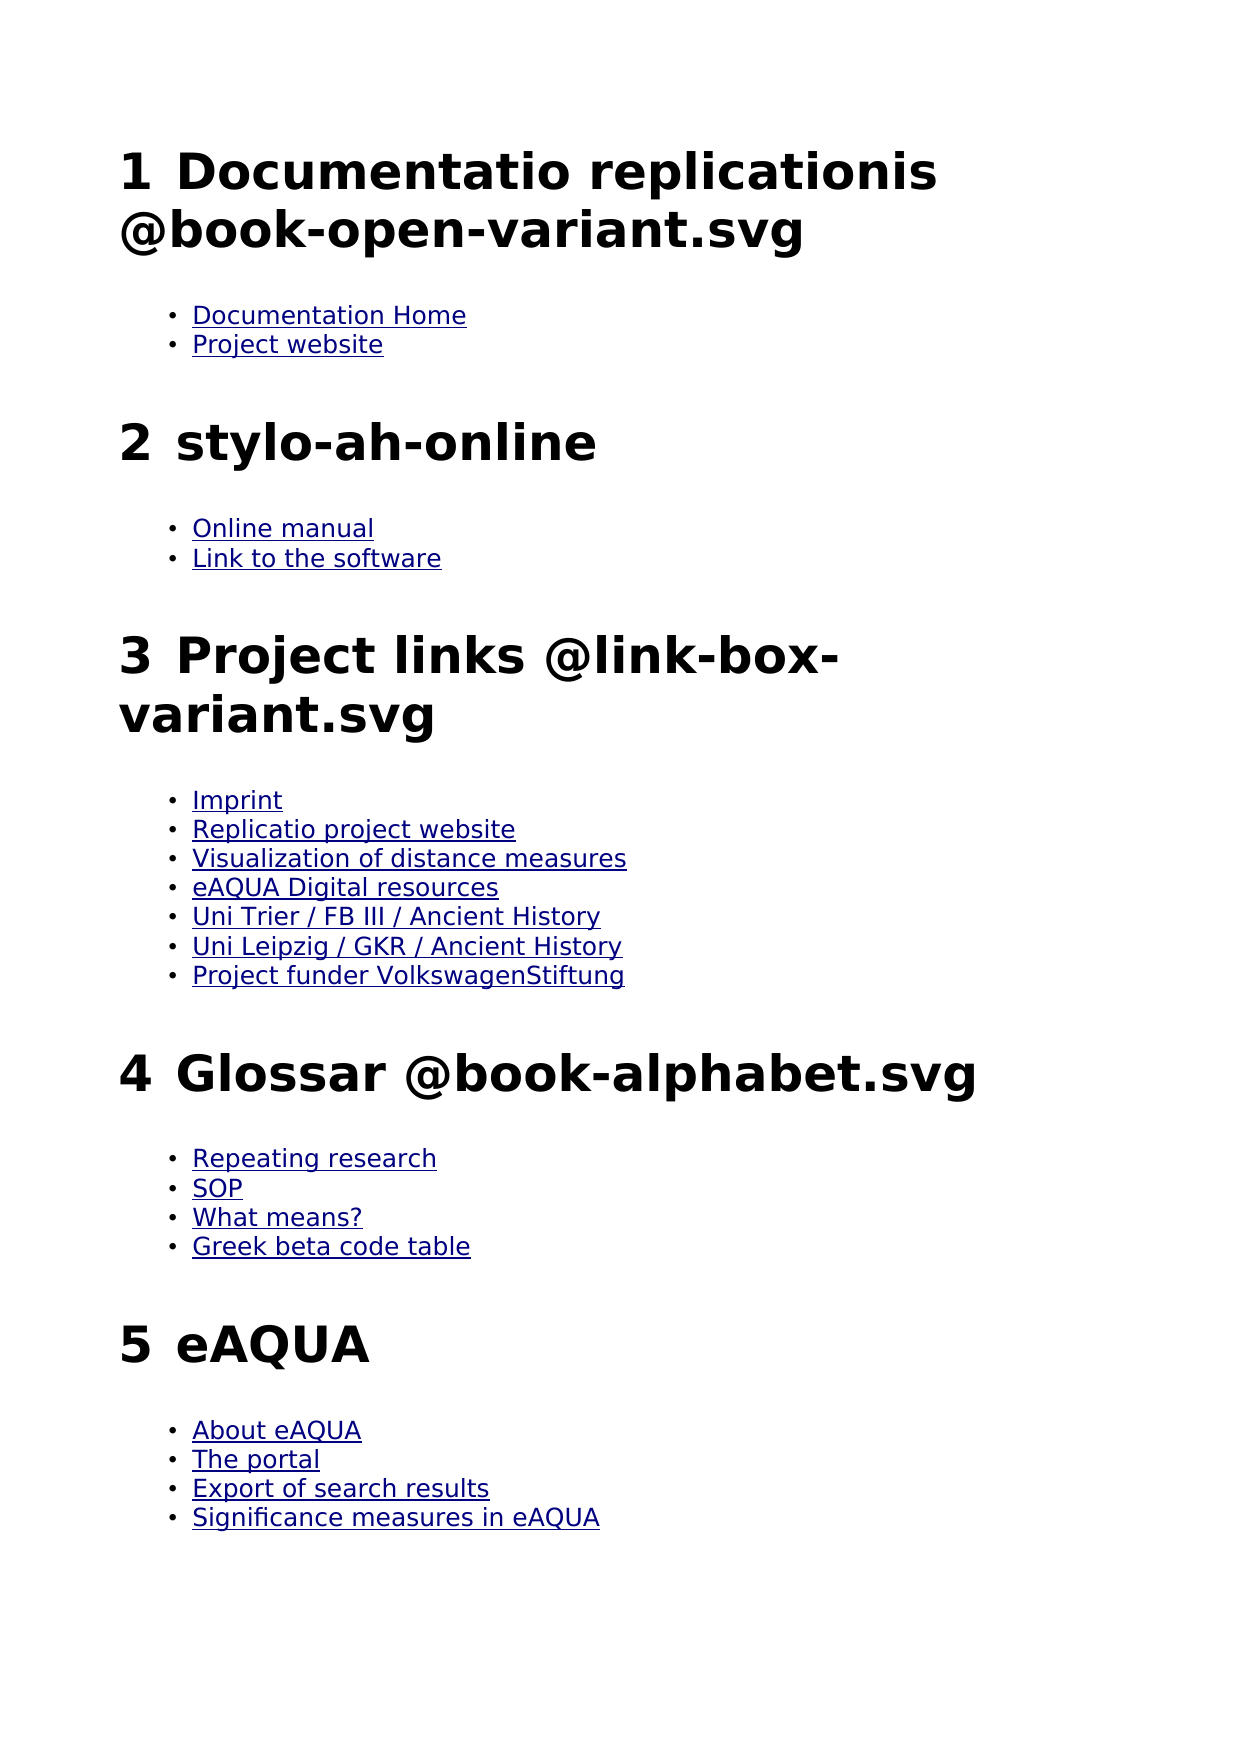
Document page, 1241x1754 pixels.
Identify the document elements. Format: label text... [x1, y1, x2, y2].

list Uni Trier / FB III / Ancient History [177, 902, 1122, 932]
list Documentation Home [177, 302, 1122, 331]
list Uni Leipzig / GKR / Ancient History [177, 932, 1122, 961]
list Project funder VolkswagenStiftung [177, 961, 1122, 990]
list Online manual [177, 514, 1122, 544]
list Significance measures in eAQUA [177, 1503, 1122, 1533]
list Greek beta code table [177, 1232, 1122, 1261]
list About eAQUA [177, 1416, 1122, 1445]
list Imprint [177, 786, 1122, 815]
list Visualization of distance measures [177, 844, 1122, 873]
subtitle Documentatio replicationis @book-open-variant.svg [118, 143, 1122, 259]
subtitle Project links @link-box-variant.svg [118, 627, 1122, 744]
list The portal [177, 1445, 1122, 1474]
subtitle eAQUA [118, 1316, 1122, 1374]
subtitle Glossar @book-alphabet.svg [118, 1044, 1122, 1103]
list Repeating research [177, 1145, 1122, 1174]
list Export of search results [177, 1474, 1122, 1503]
list Link to the software [177, 544, 1122, 573]
list SOP [177, 1174, 1122, 1203]
list Replicatio project website [177, 815, 1122, 844]
list Project website [177, 331, 1122, 360]
list eAQUA Digital resources [177, 873, 1122, 902]
list What means? [177, 1203, 1122, 1232]
subtitle stylo-ah-online [118, 414, 1122, 473]
